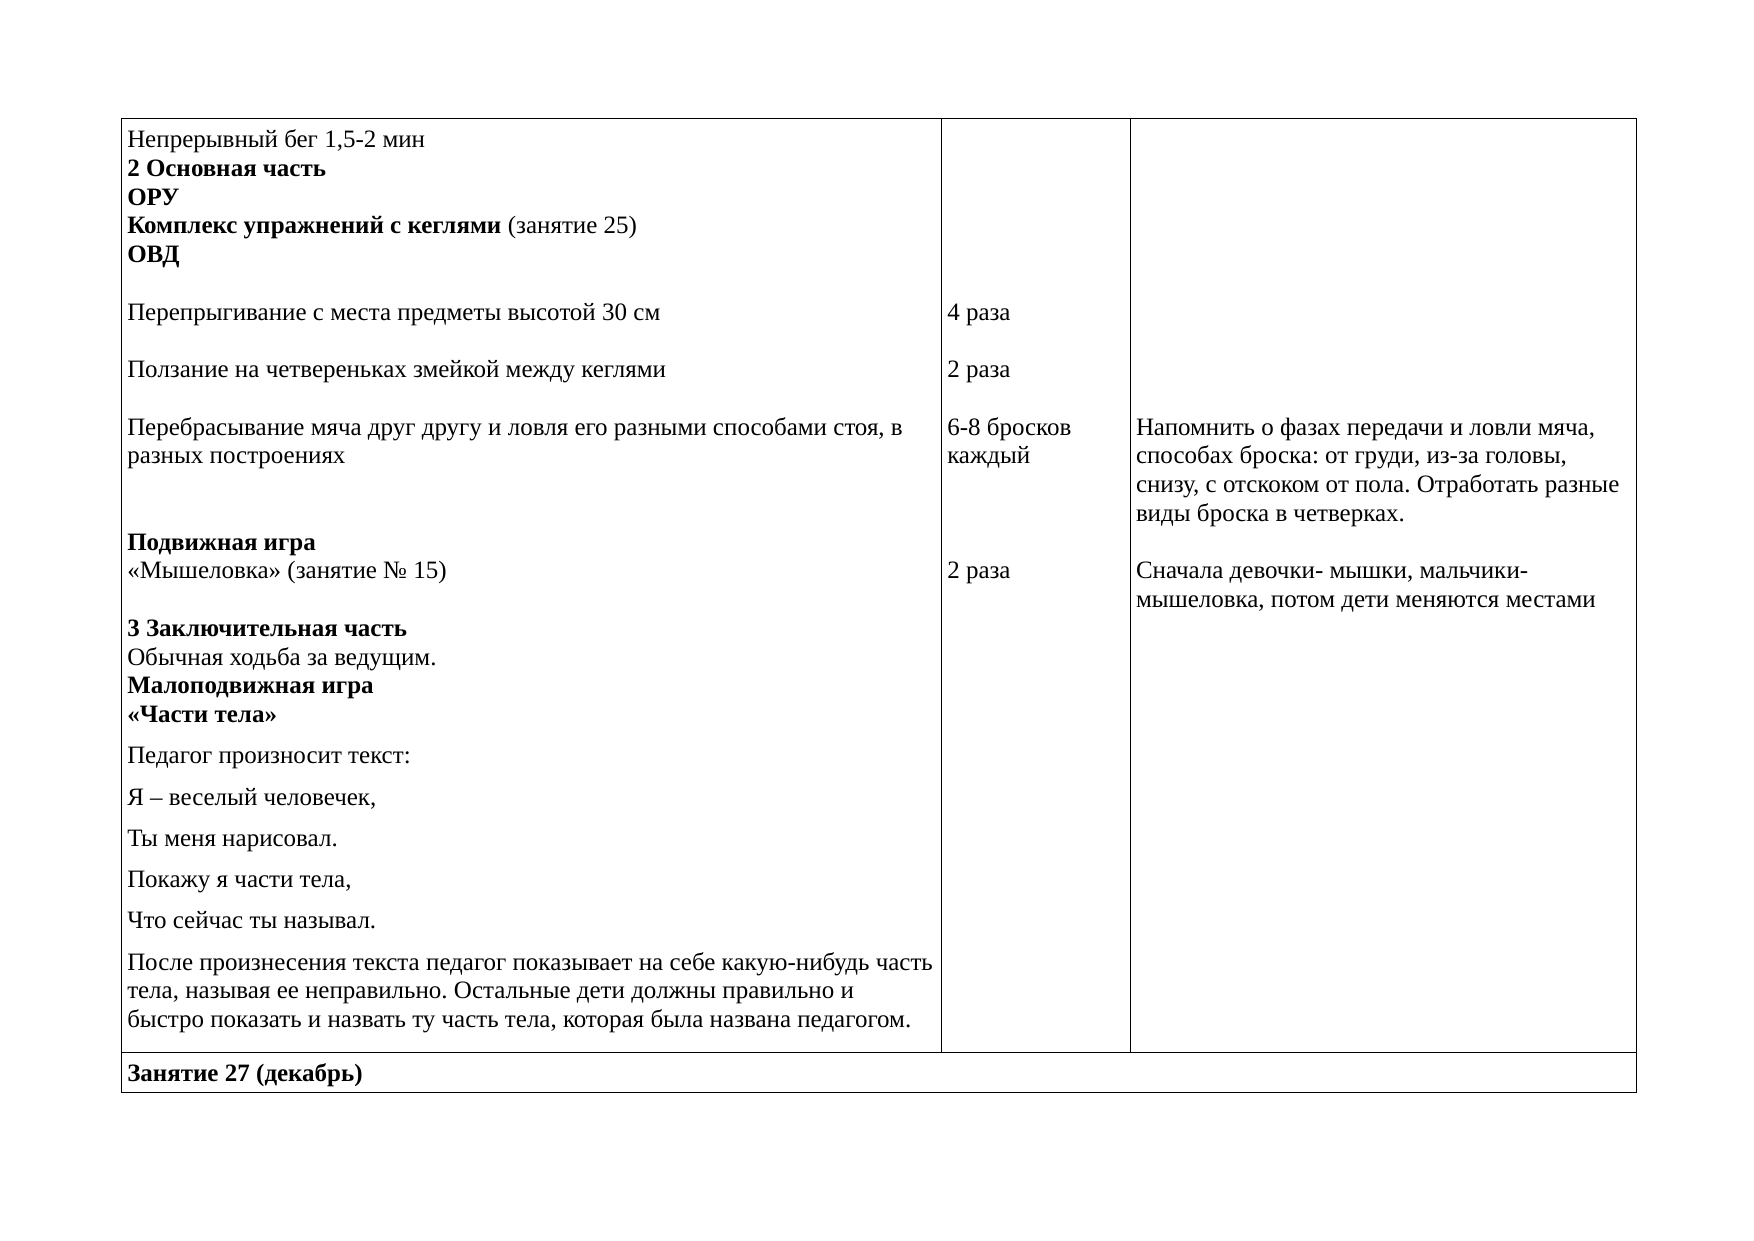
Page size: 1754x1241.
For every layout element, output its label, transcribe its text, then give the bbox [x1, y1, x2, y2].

table_cell Непрерывный бег 1,5-2 мин 2 Основная часть ОРУ Комплекс упражнений с кеглями (занятие 25) ОВД Перепрыгивание с места предметы высотой 30 см Ползание на четвереньках змейкой между кеглями Перебрасывание мяча друг другу и ловля его разными способами стоя, в разных построениях Подвижная игра «Мышеловка» (занятие № 15) 3 Заключительная часть Обычная ходьба за ведущим. Малоподвижная игра «Части тела» Педагог произносит текст: Я – веселый человечек, Ты меня нарисовал. Покажу я части тела, Что сейчас ты называл. После произнесения текста педагог показывает на себе какую-нибудь часть тела, называя ее неправильно. Остальные дети должны правильно и быстро показать и назвать ту часть тела, которая была названа педагогом. [122, 119, 941, 1051]
table_cell Напомнить о фазах передачи и ловли мяча, способах броска: от груди, из-за головы, снизу, с отскоком от пола. Отработать разные виды броска в четверках. Сначала девочки- мышки, мальчики- мышеловка, потом дети меняются местами [1131, 119, 1636, 1051]
table_cell 4 раза 2 раза 6-8 бросков каждый 2 раза [942, 119, 1130, 1051]
table_cell Занятие 27 (декабрь) [122, 1053, 1636, 1092]
